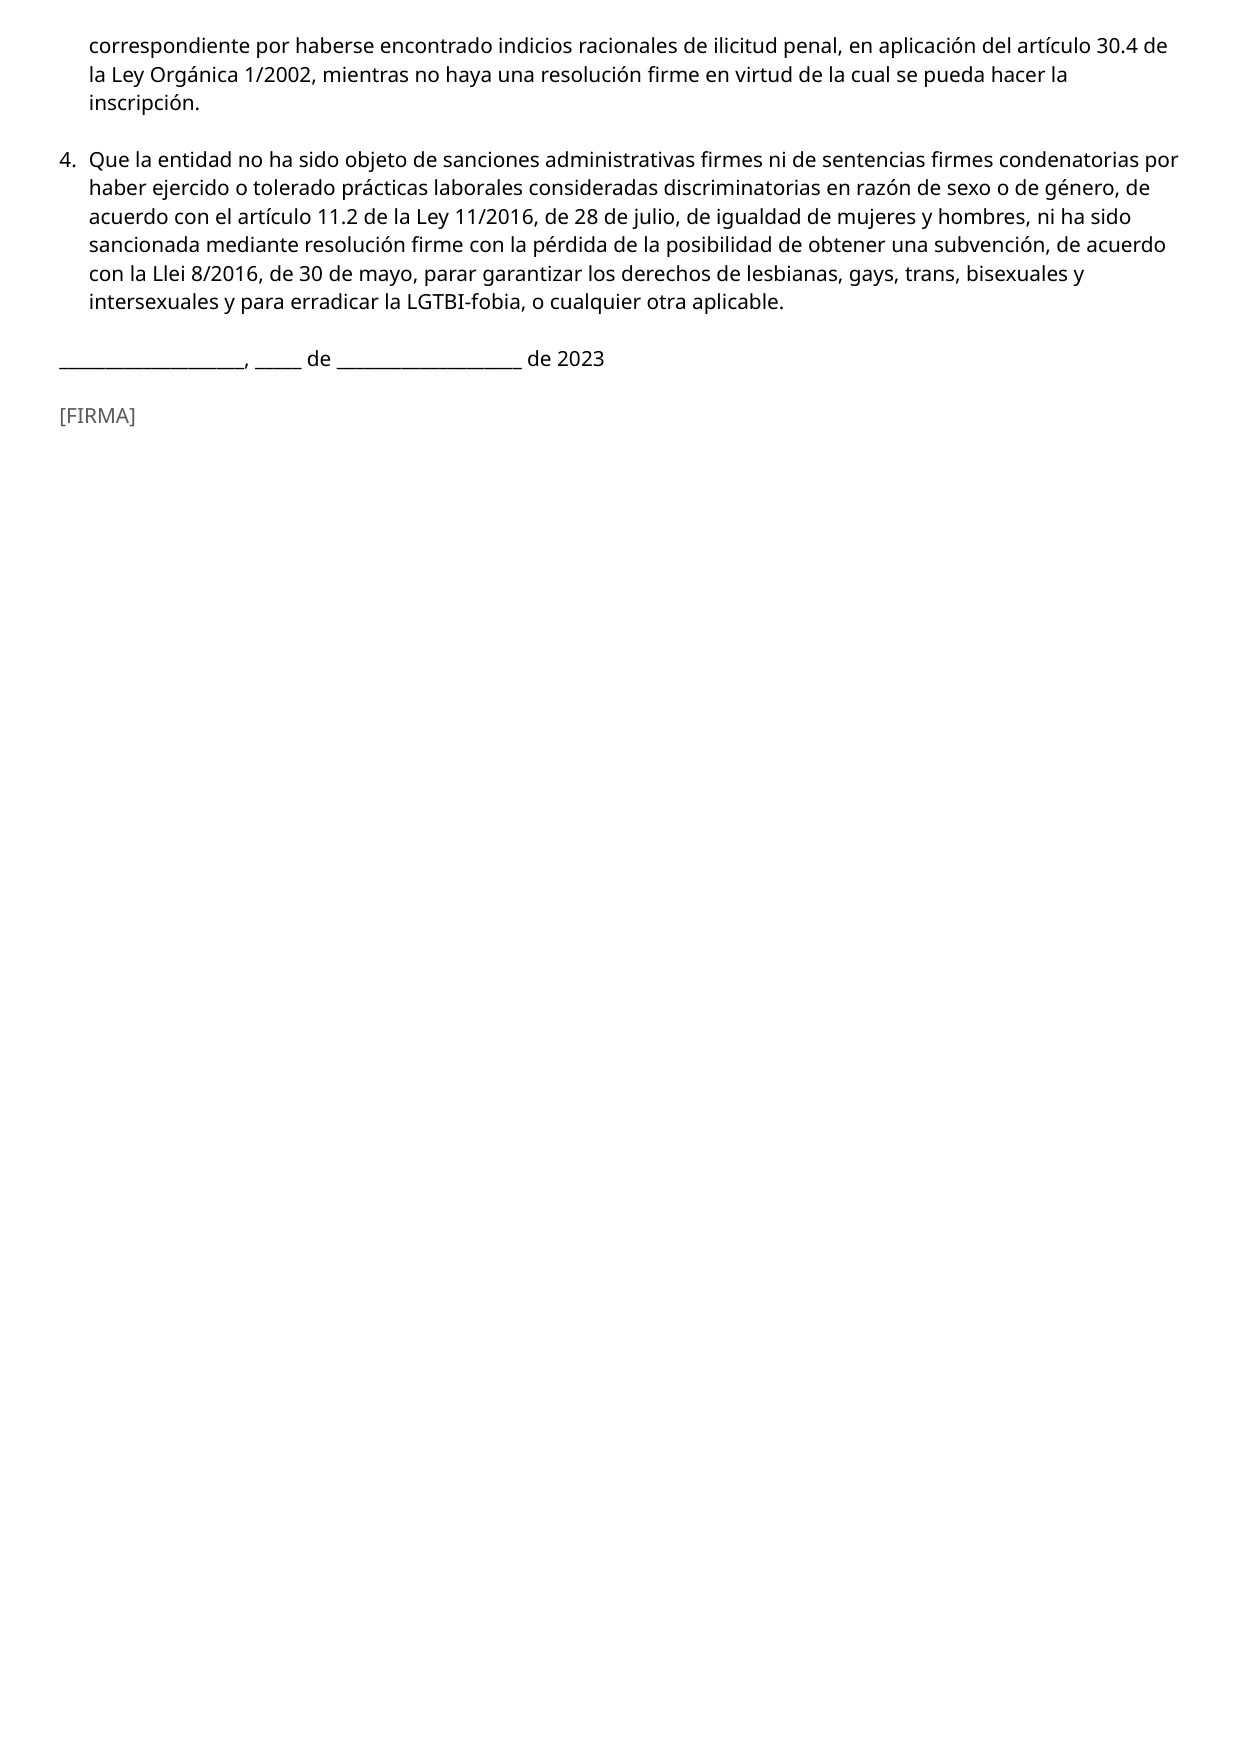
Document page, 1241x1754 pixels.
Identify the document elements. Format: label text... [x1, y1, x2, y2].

list Que la entidad no ha sido objeto de sanciones administrativas firmes ni de sentencias firmes condenatorias por haber ejercido o tolerado prácticas laborales consideradas discriminatorias en razón de sexo o de género, de acuerdo con el artículo 11.2 de la Ley 11/2016, de 28 de julio, de igualdad de mujeres y hombres, ni ha sido sancionada mediante resolución firme con la pérdida de la posibilidad de obtener una subvención, de acuerdo con la Llei 8/2016, de 30 de mayo, parar garantizar los derechos de lesbianas, gays, trans, bisexuales y intersexuales y para erradicar la LGTBI-fobia, o cualquier otra aplicable. [59, 145, 1181, 316]
list correspondiente por haberse encontrado indicios racionales de ilicitud penal, en aplicación del artículo 30.4 de la Ley Orgánica 1/2002, mientras no haya una resolución firme en virtud de la cual se pueda hacer la inscripción. [59, 31, 1181, 117]
text [FIRMA] [59, 401, 1181, 429]
text ____________________, _____ de ____________________ de 2023 [59, 344, 1181, 372]
